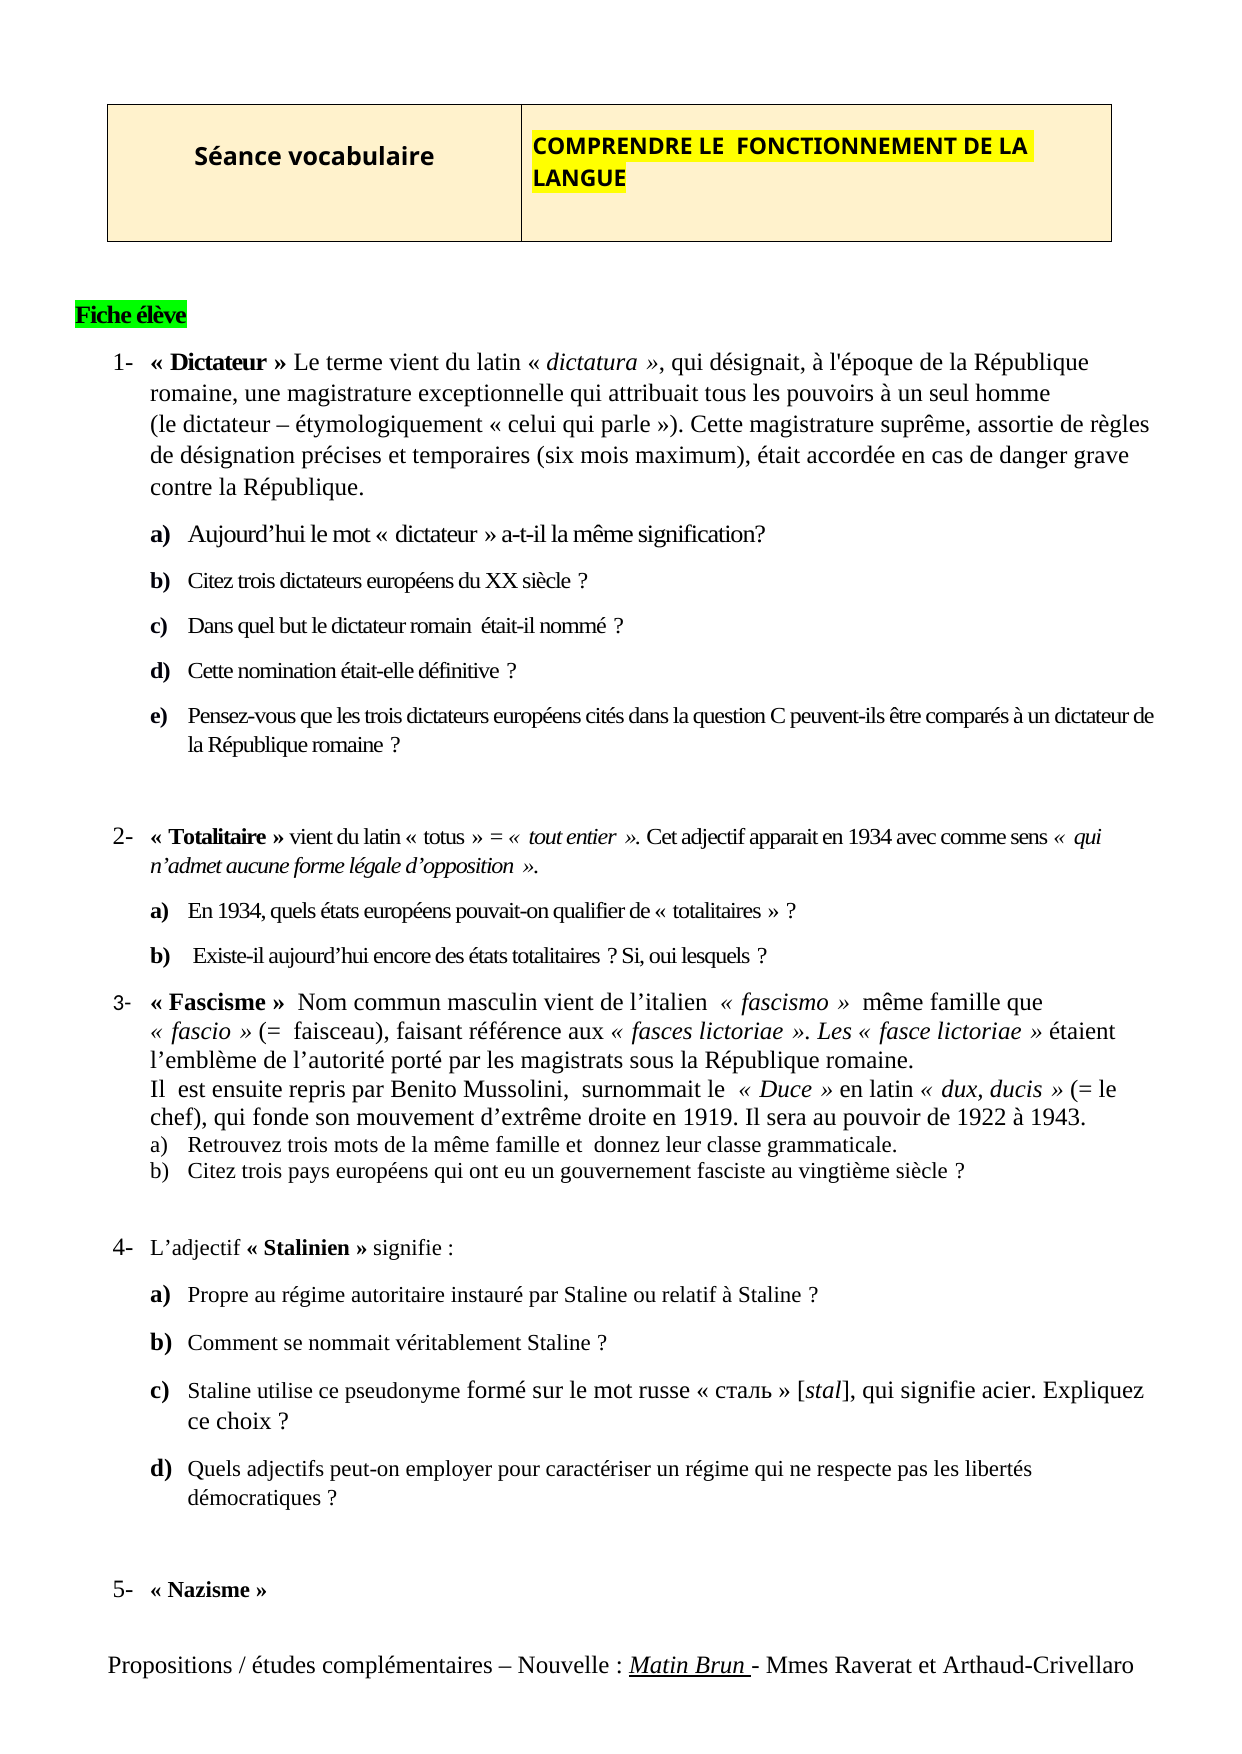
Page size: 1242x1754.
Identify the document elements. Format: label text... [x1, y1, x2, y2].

text Il est ensuite repris par Benito Mussolini, surnommait le « Duce » en latin « dux, ducis » (= le chef), qui fonde son mouvement d’extrême droite en 1919. Il sera au pouvoir de 1922 à 1943. [150, 1074, 1167, 1131]
list « Fascisme » Nom commun masculin vient de l’italien « fascismo » même famille que « fascio » (= faisceau), faisant référence aux « fasces lictoriae ». Les « fasce lictoriae » étaient l’emblème de l’autorité porté par les magistrats sous la République romaine. [112, 987, 1167, 1074]
list En 1934, quels états européens pouvait-on qualifier de « totalitaires » ? [150, 897, 1167, 923]
list Dans quel but le dictateur romain était-il nommé ? [150, 612, 1167, 638]
list L’adjectif « Stalinien » signifie : [112, 1232, 1167, 1260]
list Staline utilise ce pseudonyme formé sur le mot russe « сталь » [stal], qui signifie acier. Expliquez ce choix ? [150, 1375, 1167, 1434]
list Aujourd’hui le mot « dictateur » a-t-il la même signification? [150, 519, 1167, 548]
list Cette nomination était-elle définitive ? [150, 657, 1167, 684]
list Quels adjectifs peut-on employer pour caractériser un régime qui ne respecte pas les libertés démocratiques ? [150, 1453, 1167, 1511]
list « Nazisme » [112, 1574, 1167, 1603]
list « Dictateur » Le terme vient du latin « dictatura », qui désignait, à l'époque de la République romaine, une magistrature exceptionnelle qui attribuait tous les pouvoirs à un seul homme (le dictateur – étymologiquement « celui qui parle »). Cette magistrature suprême, assortie de règles de désignation précises et temporaires (six mois maximum), était accordée en cas de danger grave contre la République. [112, 347, 1167, 500]
list Propre au régime autoritaire instauré par Staline ou relatif à Staline ? [150, 1279, 1167, 1308]
table_header COMPRENDRE LE FONCTIONNEMENT DE LA LANGUE [522, 105, 1111, 241]
text Fiche élève [75, 300, 1167, 328]
table_header Séance vocabulaire [108, 105, 521, 241]
list Citez trois pays européens qui ont eu un gouvernement fasciste au vingtième siècle ? [150, 1158, 1167, 1184]
list « Totalitaire » vient du latin « totus » = « tout entier ». Cet adjectif apparait en 1934 avec comme sens « qui n’admet aucune forme légale d’opposition ». [112, 821, 1167, 878]
list Citez trois dictateurs européens du XX siècle ? [150, 567, 1167, 593]
list Retrouvez trois mots de la même famille et donnez leur classe grammaticale. [150, 1131, 1167, 1158]
list Existe-il aujourd’hui encore des états totalitaires ? Si, oui lesquels ? [150, 942, 1167, 968]
list Pensez-vous que les trois dictateurs européens cités dans la question C peuvent-ils être comparés à un dictateur de la République romaine ? [150, 702, 1167, 757]
list Comment se nommait véritablement Staline ? [150, 1327, 1167, 1356]
